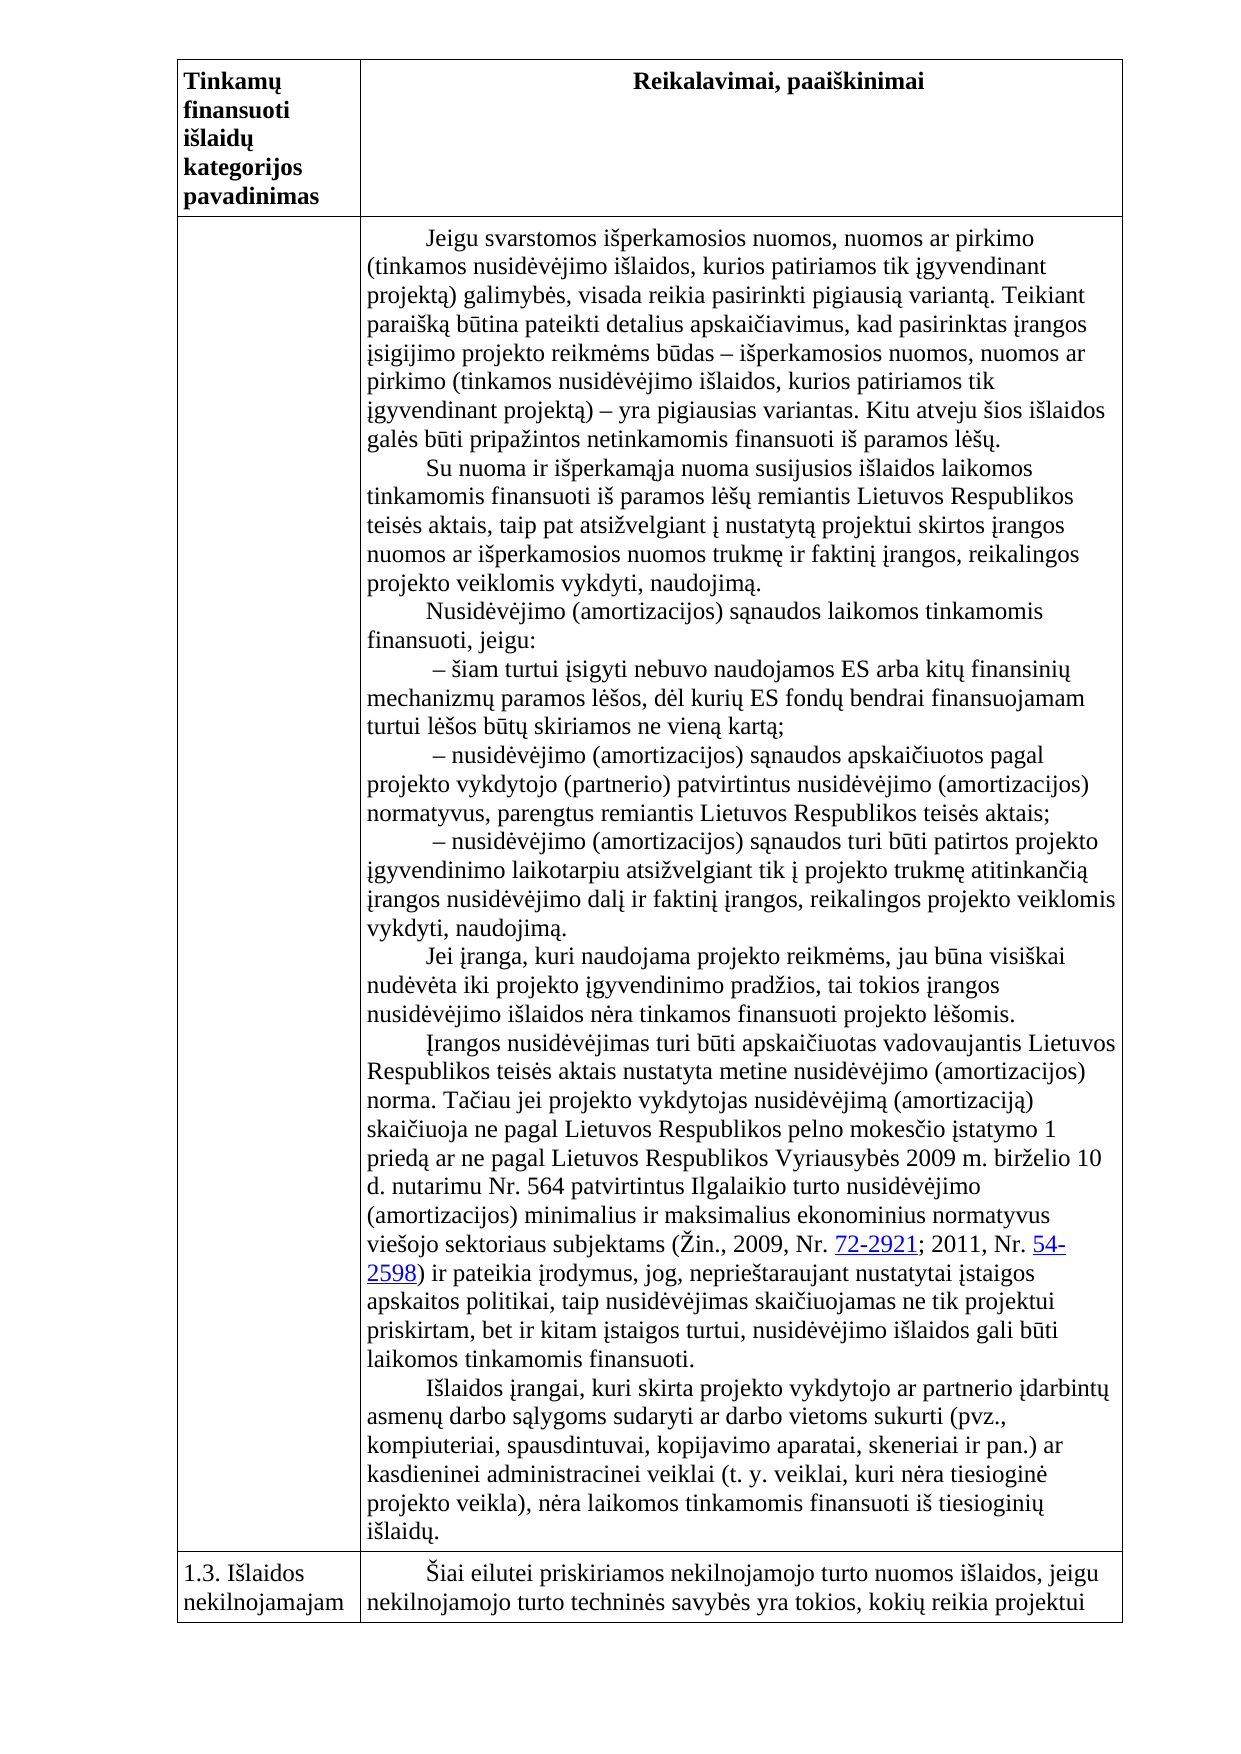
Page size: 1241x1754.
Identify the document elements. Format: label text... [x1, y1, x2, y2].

table_cell Šiai eilutei priskiriamos nekilnojamojo turto nuomos išlaidos, jeigu nekilnojamojo turto techninės savybės yra tokios, kokių reikia projektui [361, 1552, 1122, 1622]
table_cell Jeigu svarstomos išperkamosios nuomos, nuomos ar pirkimo (tinkamos nusidėvėjimo išlaidos, kurios patiriamos tik įgyvendinant projektą) galimybės, visada reikia pasirinkti pigiausią variantą. Teikiant paraišką būtina pateikti detalius apskaičiavimus, kad pasirinktas įrangos įsigijimo projekto reikmėms būdas – išperkamosios nuomos, nuomos ar pirkimo (tinkamos nusidėvėjimo išlaidos, kurios patiriamos tik įgyvendinant projektą) – yra pigiausias variantas. Kitu atveju šios išlaidos galės būti pripažintos netinkamomis finansuoti iš paramos lėšų. Su nuoma ir išperkamąja nuoma susijusios išlaidos laikomos tinkamomis finansuoti iš paramos lėšų remiantis Lietuvos Respublikos teisės aktais, taip pat atsižvelgiant į nustatytą projektui skirtos įrangos nuomos ar išperkamosios nuomos trukmę ir faktinį įrangos, reikalingos projekto veiklomis vykdyti, naudojimą. Nusidėvėjimo (amortizacijos) sąnaudos laikomos tinkamomis finansuoti, jeigu: – šiam turtui įsigyti nebuvo naudojamos ES arba kitų finansinių mechanizmų paramos lėšos, dėl kurių ES fondų bendrai finansuojamam turtui lėšos būtų skiriamos ne vieną kartą; – nusidėvėjimo (amortizacijos) sąnaudos apskaičiuotos pagal projekto vykdytojo (partnerio) patvirtintus nusidėvėjimo (amortizacijos) normatyvus, parengtus remiantis Lietuvos Respublikos teisės aktais; – nusidėvėjimo (amortizacijos) sąnaudos turi būti patirtos projekto įgyvendinimo laikotarpiu atsižvelgiant tik į projekto trukmę atitinkančią įrangos nusidėvėjimo dalį ir faktinį įrangos, reikalingos projekto veiklomis vykdyti, naudojimą. Jei įranga, kuri naudojama projekto reikmėms, jau būna visiškai nudėvėta iki projekto įgyvendinimo pradžios, tai tokios įrangos nusidėvėjimo išlaidos nėra tinkamos finansuoti projekto lėšomis. Įrangos nusidėvėjimas turi būti apskaičiuotas vadovaujantis Lietuvos Respublikos teisės aktais nustatyta metine nusidėvėjimo (amortizacijos) norma. Tačiau jei projekto vykdytojas nusidėvėjimą (amortizaciją) skaičiuoja ne pagal Lietuvos Respublikos pelno mokesčio įstatymo 1 priedą ar ne pagal Lietuvos Respublikos Vyriausybės 2009 m. birželio 10 d. nutarimu Nr. 564 patvirtintus Ilgalaikio turto nusidėvėjimo (amortizacijos) minimalius ir maksimalius ekonominius normatyvus viešojo sektoriaus subjektams (Žin., 2009, Nr. 72-2921; 2011, Nr. 54-2598) ir pateikia įrodymus, jog, neprieštaraujant nustatytai įstaigos apskaitos politikai, taip nusidėvėjimas skaičiuojamas ne tik projektui priskirtam, bet ir kitam įstaigos turtui, nusidėvėjimo išlaidos gali būti laikomos tinkamomis finansuoti. Išlaidos įrangai, kuri skirta projekto vykdytojo ar partnerio įdarbintų asmenų darbo sąlygoms sudaryti ar darbo vietoms sukurti (pvz., kompiuteriai, spausdintuvai, kopijavimo aparatai, skeneriai ir pan.) ar kasdieninei administracinei veiklai (t. y. veiklai, kuri nėra tiesioginė projekto veikla), nėra laikomos tinkamomis finansuoti iš tiesioginių išlaidų. [361, 217, 1122, 1551]
table_cell 1.3. Išlaidos nekilnojamajam [178, 1552, 360, 1622]
table_cell [178, 217, 360, 1551]
table_header Reikalavimai, paaiškinimai [361, 60, 1122, 216]
table_header Tinkamų finansuoti išlaidų kategorijos pavadinimas [178, 60, 360, 216]
